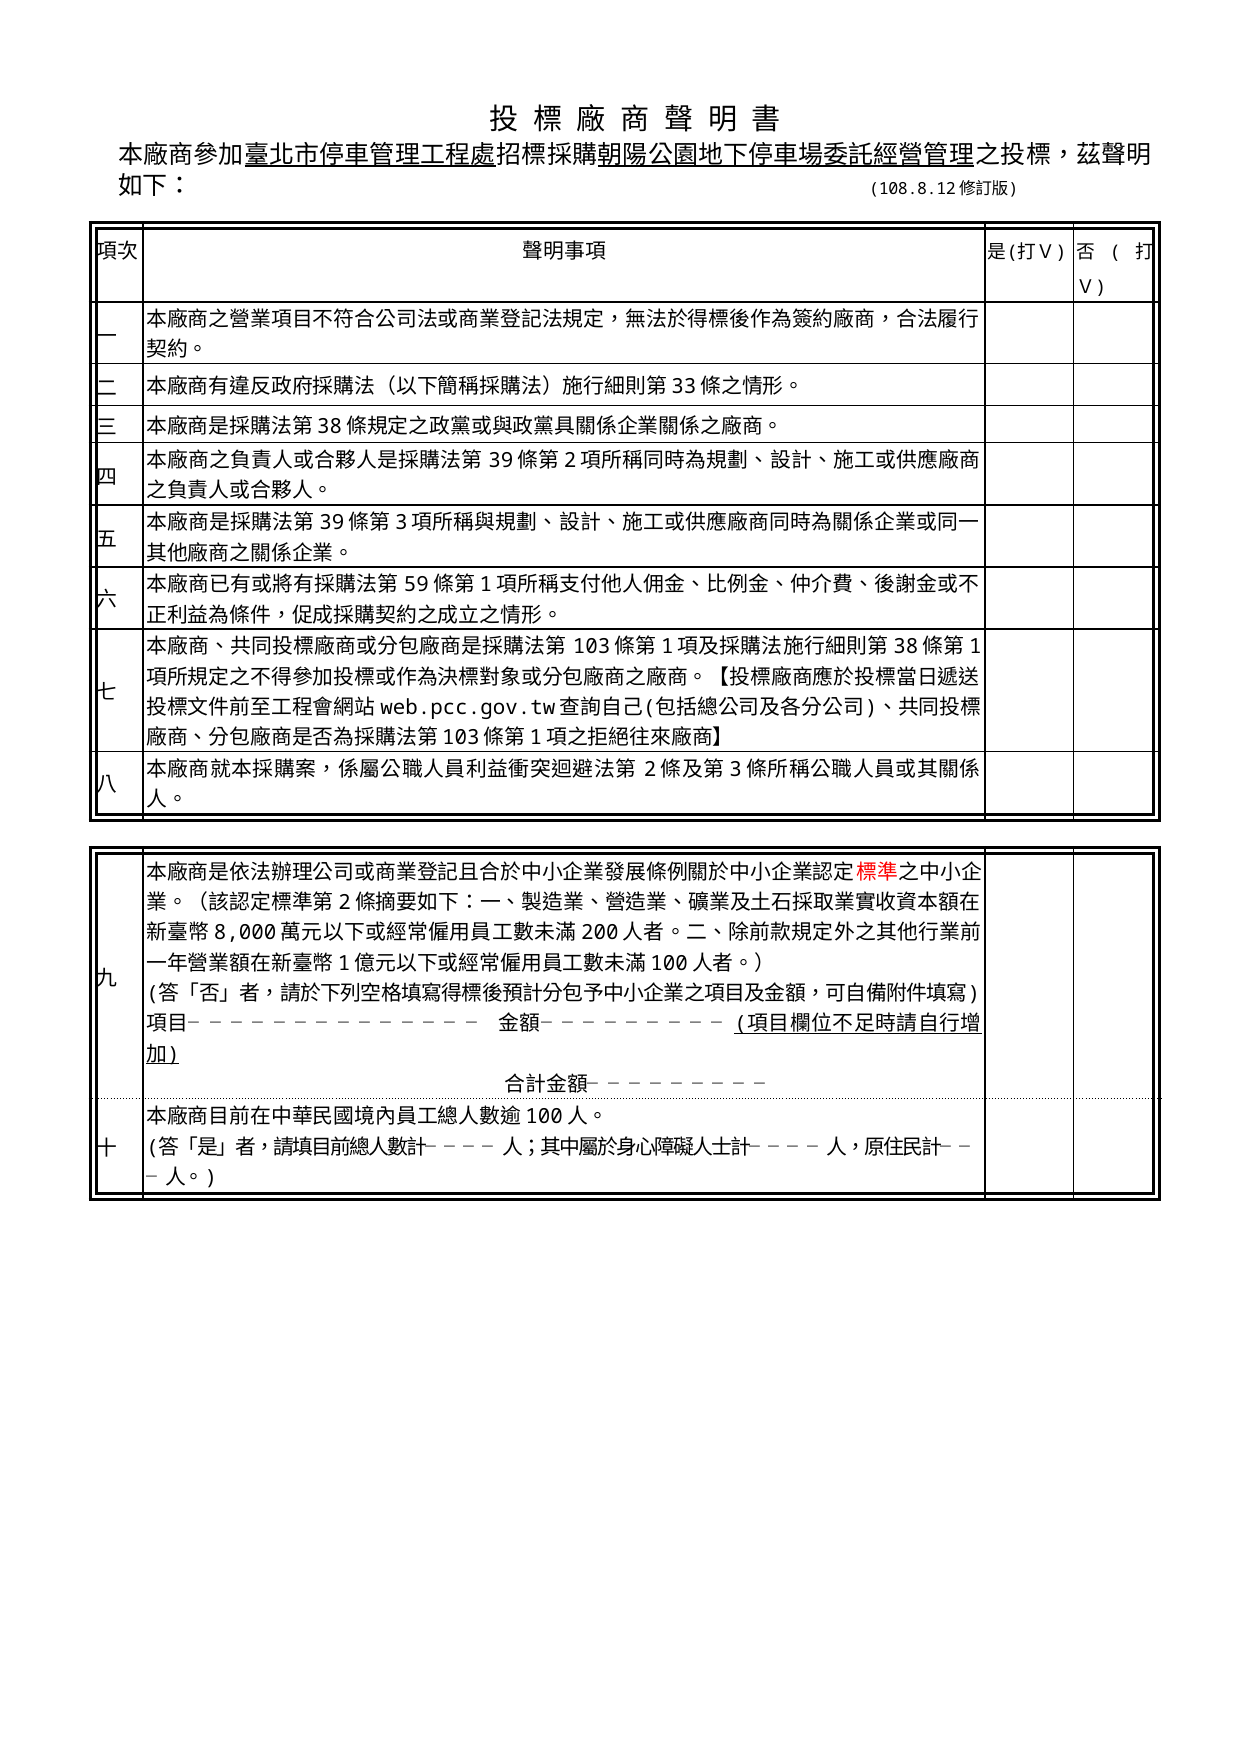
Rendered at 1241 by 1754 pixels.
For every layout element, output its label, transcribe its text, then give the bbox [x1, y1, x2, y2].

table_cell [1074, 303, 1152, 363]
table_cell [1074, 1098, 1152, 1192]
table_cell 二 [98, 364, 142, 405]
table_cell [986, 364, 1073, 405]
table_cell 三 [98, 406, 142, 442]
text 本廠商參加臺北市停車管理工程處招標採購朝陽公園地下停車場委託經營管理之投標，茲聲明如下： (108.8.12修訂版) [118, 138, 1152, 201]
table_cell [986, 443, 1073, 504]
table_cell [1074, 443, 1152, 504]
table_cell 五 [98, 506, 142, 566]
table_cell 十 [98, 1098, 142, 1192]
table_header 否(打Ｖ) [1074, 224, 1156, 301]
table_header [986, 855, 1073, 1097]
table_header [1074, 849, 1156, 1097]
table_cell [986, 1098, 1073, 1192]
table_cell 本廠商是採購法第38條規定之政黨或與政黨具關係企業關係之廠商。 [144, 406, 984, 442]
table_cell 一 [98, 303, 142, 363]
table_cell [1074, 630, 1152, 751]
table_header 聲明事項 [144, 230, 984, 301]
table_cell 本廠商有違反政府採購法（以下簡稱採購法）施行細則第33條之情形。 [144, 364, 984, 405]
table_cell [986, 630, 1073, 751]
table_cell [1074, 506, 1152, 566]
table_header [1074, 855, 1152, 1097]
table_cell [986, 506, 1073, 566]
table_cell [1074, 364, 1152, 405]
table_cell 七 [98, 630, 142, 751]
table_cell [1074, 406, 1152, 442]
table_cell 本廠商已有或將有採購法第59條第1項所稱支付他人佣金、比例金、仲介費、後謝金或不正利益為條件，促成採購契約之成立之情形。 [144, 568, 984, 628]
table_cell 本廠商目前在中華民國境內員工總人數逾100人。 (答「是」者，請填目前總人數計╴╴╴╴人；其中屬於身心障礙人士計╴╴╴╴人，原住民計╴╴╴人。) [144, 1098, 984, 1192]
table_cell [986, 752, 1073, 813]
table_cell [1074, 752, 1152, 813]
table_cell [986, 406, 1073, 442]
table_header 九 [93, 849, 142, 1097]
table_cell [986, 568, 1073, 628]
table_cell 本廠商之負責人或合夥人是採購法第39條第2項所稱同時為規劃、設計、施工或供應廠商之負責人或合夥人。 [144, 443, 984, 504]
table_cell 四 [98, 443, 142, 504]
table_header 項次 [93, 224, 142, 301]
text 投 標 廠 商 聲 明 書 [118, 96, 1152, 138]
table_header 是(打Ｖ) [986, 230, 1073, 301]
table_cell 本廠商之營業項目不符合公司法或商業登記法規定，無法於得標後作為簽約廠商，合法履行契約。 [144, 303, 984, 363]
table_cell [1074, 568, 1152, 628]
table_cell 本廠商是採購法第39條第3項所稱與規劃、設計、施工或供應廠商同時為關係企業或同一其他廠商之關係企業。 [144, 506, 984, 566]
table_cell 本廠商、共同投標廠商或分包廠商是採購法第103條第1項及採購法施行細則第38條第1項所規定之不得參加投標或作為決標對象或分包廠商之廠商。【投標廠商應於投標當日遞送投標文件前至工程會網站web.pcc.gov.tw查詢自己(包括總公司及各分公司)、共同投標廠商、分包廠商是否為採購法第103條第1項之拒絕往來廠商】 [144, 630, 984, 751]
table_cell [986, 303, 1073, 363]
table_header 本廠商是依法辦理公司或商業登記且合於中小企業發展條例關於中小企業認定標準之中小企業。（該認定標準第2條摘要如下：一、製造業、營造業、礦業及土石採取業實收資本額在新臺幣8,000萬元以下或經常僱用員工數未滿200人者。二、除前款規定外之其他行業前一年營業額在新臺幣1億元以下或經常僱用員工數未滿100人者。） (答「否」者，請於下列空格填寫得標後預計分包予中小企業之項目及金額，可自備附件填寫) 項目╴╴╴╴╴╴╴╴╴╴╴╴╴╴ 金額╴╴╴╴╴╴╴╴╴(項目欄位不足時請自行增加) 合計金額╴╴╴╴╴╴╴╴╴ [144, 855, 984, 1097]
table_cell 六 [98, 568, 142, 628]
table_cell 八 [98, 752, 142, 813]
table_cell 本廠商就本採購案，係屬公職人員利益衝突迴避法第2條及第3條所稱公職人員或其關係人。 [144, 752, 984, 813]
